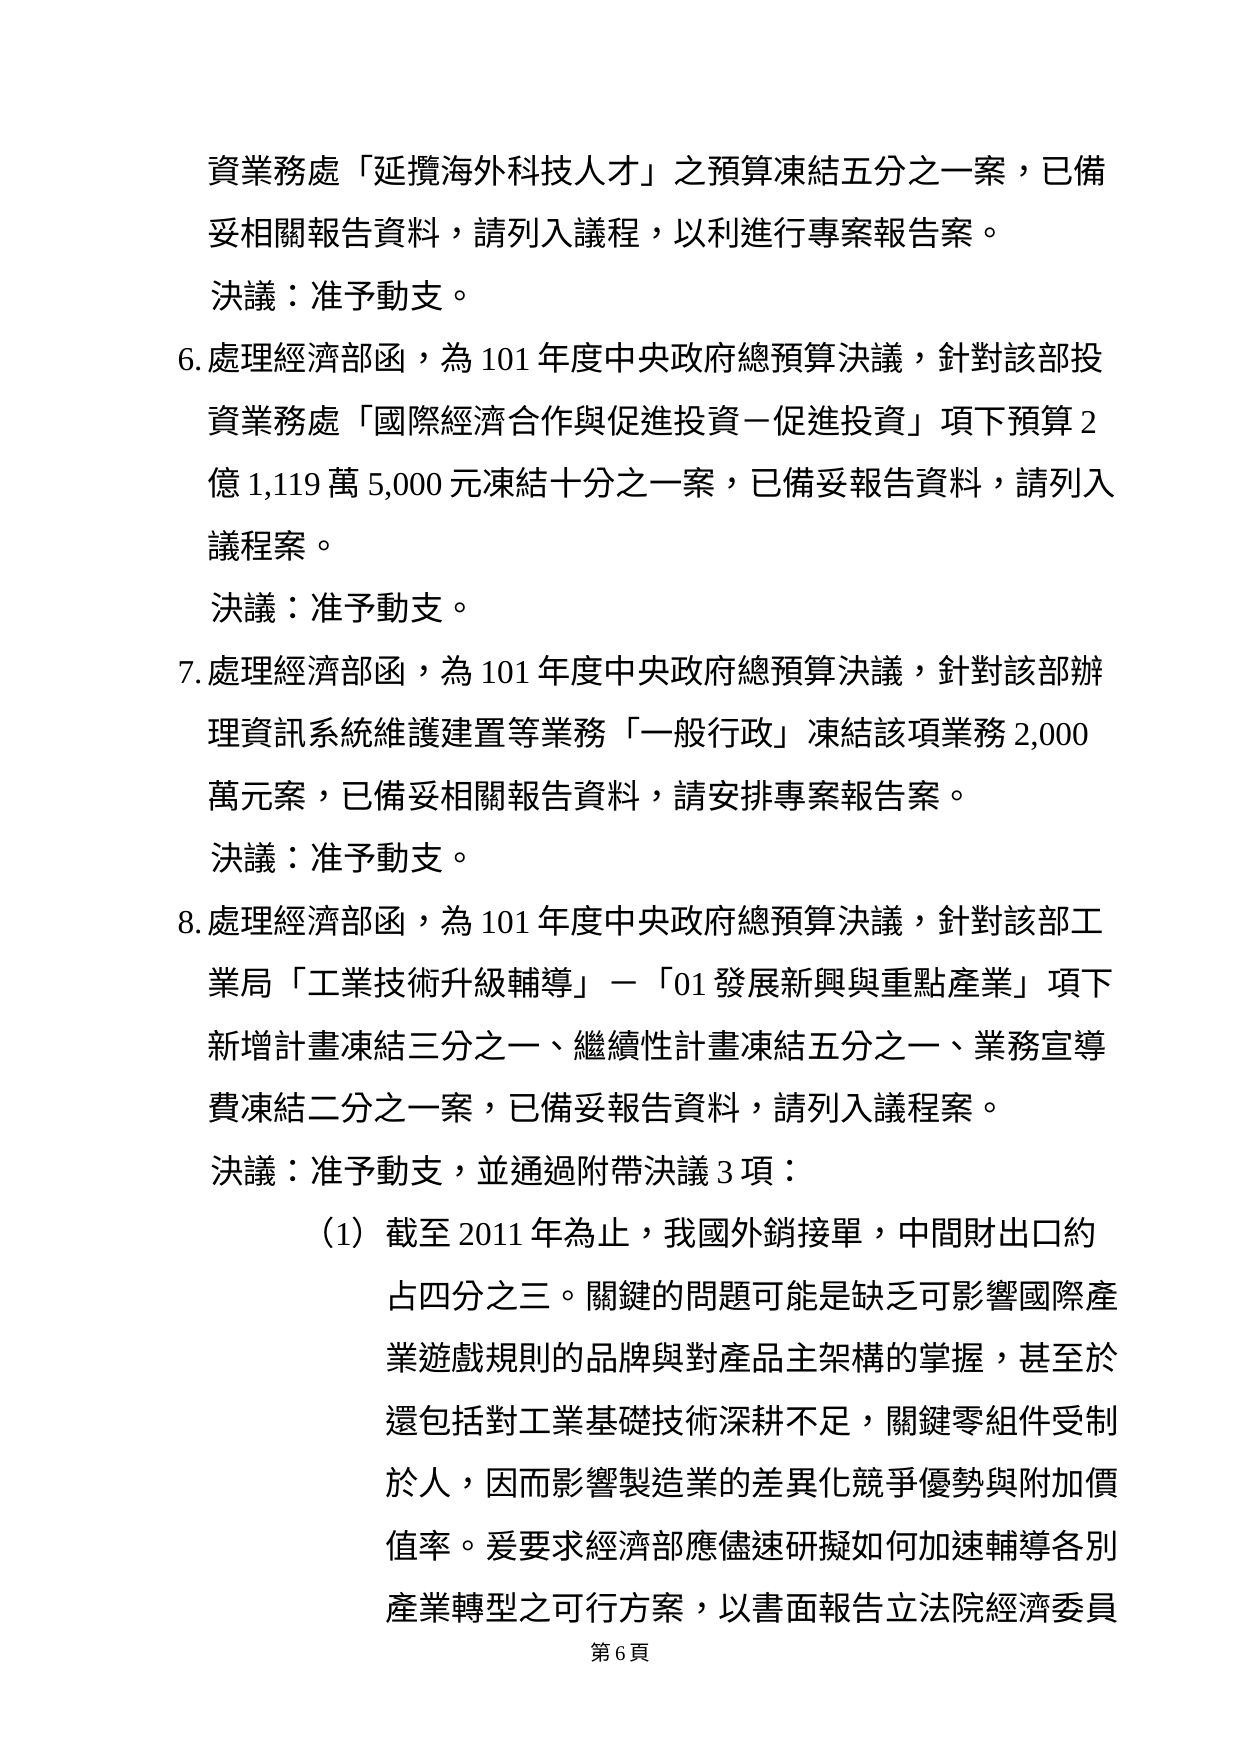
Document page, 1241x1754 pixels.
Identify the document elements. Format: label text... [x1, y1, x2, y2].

list 處理經濟部函，為101年度中央政府總預算決議，針對該部投資業務處「國際經濟合作與促進投資－促進投資」項下預算2億1,119萬5,000元凍結十分之一案，已備妥報告資料，請列入議程案。 [177, 314, 1122, 564]
list 處理經濟部函，為101年度中央政府總預算決議，針對該部辦理資訊系統維護建置等業務「一般行政」凍結該項業務2,000萬元案，已備妥相關報告資料，請安排專案報告案。 [177, 627, 1122, 814]
list 處理經濟部函，為101年度中央政府總預算決議，針對該部工業局「工業技術升級輔導」－「01發展新興與重點產業」項下新增計畫凍結三分之一、繼續性計畫凍結五分之一、業務宣導費凍結二分之一案，已備妥報告資料，請列入議程案。 [177, 877, 1122, 1127]
text 決議：准予動支。 [210, 252, 1122, 314]
text 決議：准予動支，並通過附帶決議3項： [210, 1127, 1122, 1189]
text 決議：准予動支。 [210, 814, 1122, 877]
text 決議：准予動支。 [210, 564, 1122, 627]
text （1）截至2011年為止，我國外銷接單，中間財出口約占四分之三。關鍵的問題可能是缺乏可影響國際產業遊戲規則的品牌與對產品主架構的掌握，甚至於還包括對工業基礎技術深耕不足，關鍵零組件受制於人，因而影響製造業的差異化競爭優勢與附加價值率。爰要求經濟部應儘速研擬如何加速輔導各別產業轉型之可行方案，以書面報告立法院經濟委員 [301, 1189, 1122, 1627]
list 資業務處「延攬海外科技人才」之預算凍結五分之一案，已備妥相關報告資料，請列入議程，以利進行專案報告案。 [177, 127, 1122, 252]
